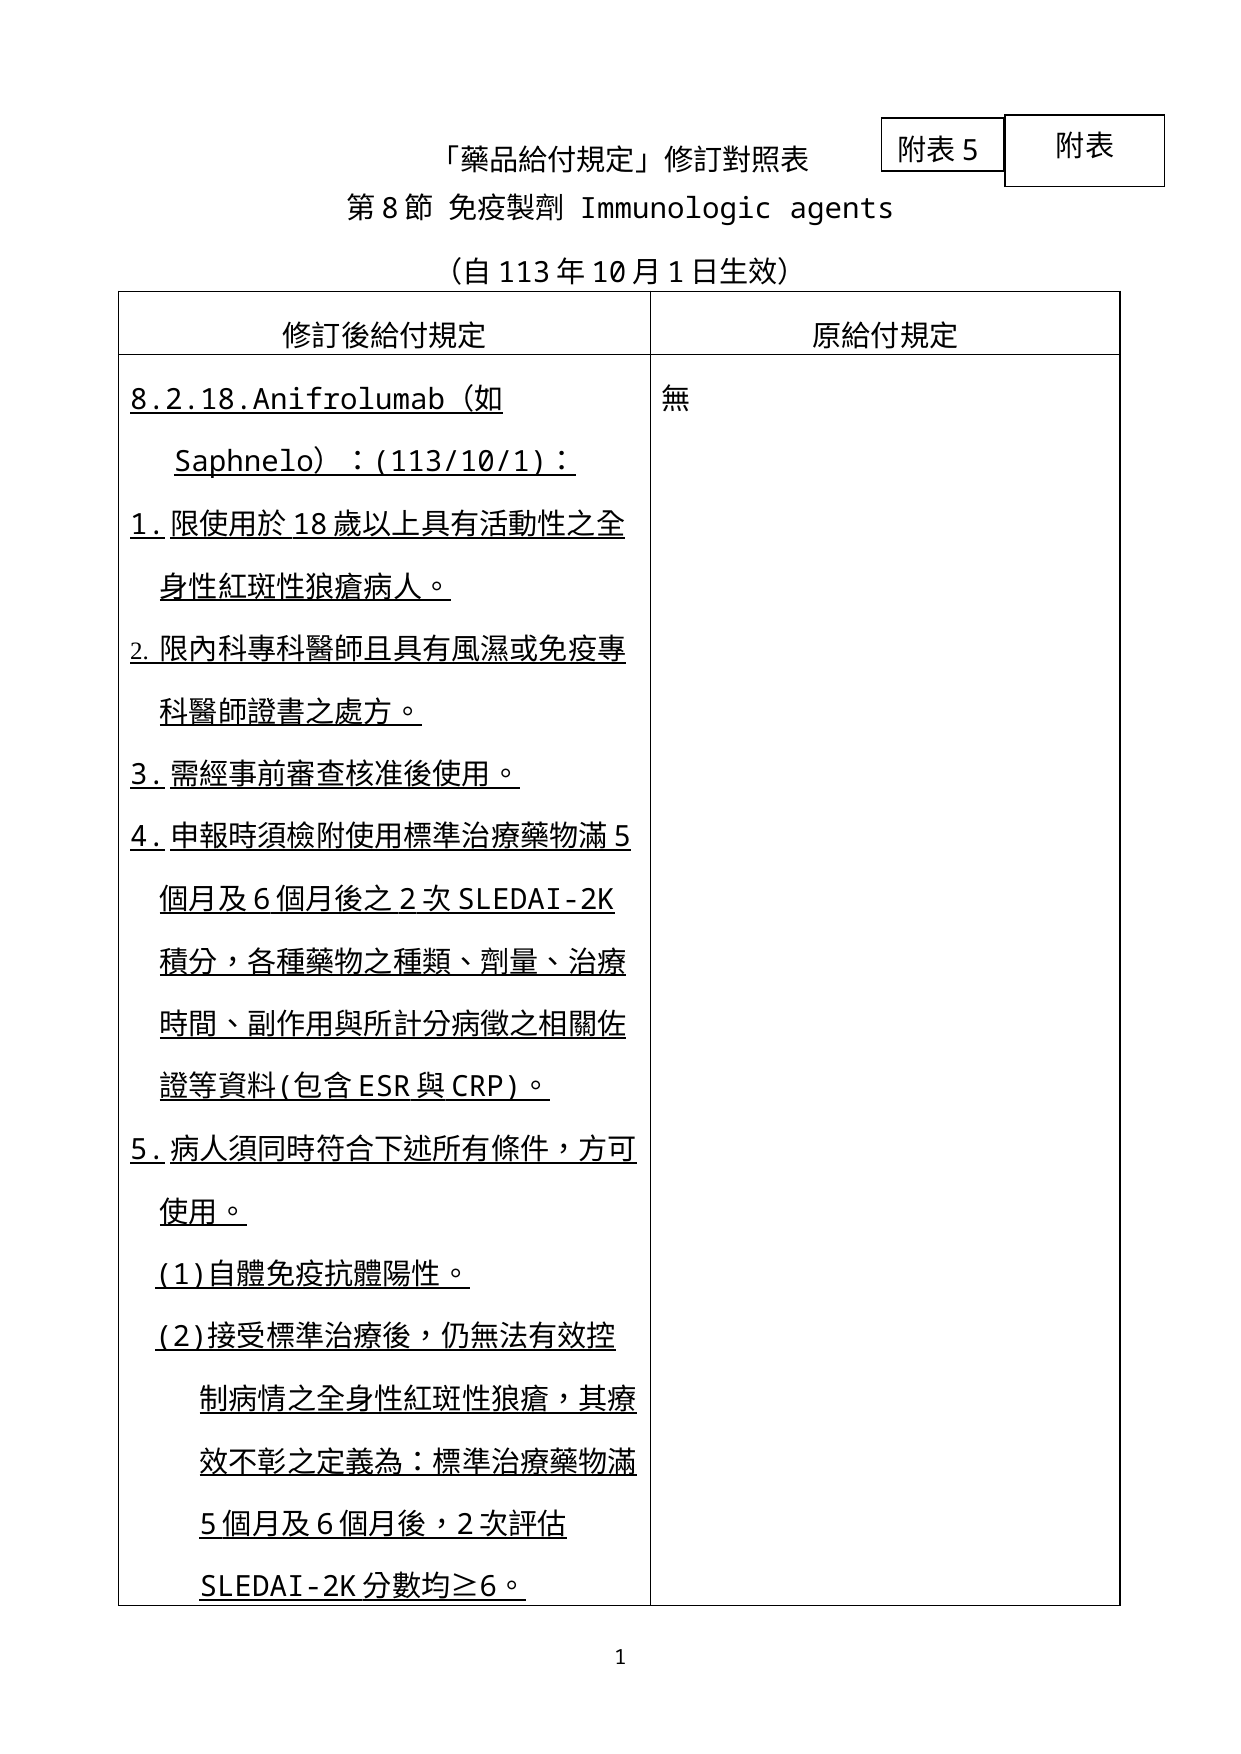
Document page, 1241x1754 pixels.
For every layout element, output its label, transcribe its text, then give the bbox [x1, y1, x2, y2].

text 附表 [1021, 123, 1149, 165]
table_cell 無 [651, 355, 1119, 1605]
text （自113年10月1日生效） [75, 228, 1165, 291]
table_cell 8.2.18.Anifrolumab（如Saphnelo）：(113/10/1)： 限使用於18歲以上具有活動性之全身性紅斑性狼瘡病人。 限內科專科醫師且具有風濕或免疫專科醫師證書之處方。 需經事前審查核准後使用。 申報時須檢附使用標準治療藥物滿5個月及6個月後之2次SLEDAI-2K積分，各種藥物之種類、劑量、治療時間、副作用與所計分病徵之相關佐證等資料(包含ESR與CRP)。 病人須同時符合下述所有條件，方可使用。 (1)自體免疫抗體陽性。 (2)接受標準治療後，仍無法有效控制病情之全身性紅斑性狼瘡，其療效不彰之定義為：標準治療藥物滿5個月及6個月後，2次評估SLEDAI-2K分數均≥6。 [119, 355, 650, 1605]
text 第8節 免疫製劑 Immunologic agents [75, 178, 1165, 228]
table_header 原給付規定 [651, 292, 1119, 354]
text 「藥品給付規定」修訂對照表 [75, 116, 1004, 178]
text [1006, 116, 1164, 186]
table_header 修訂後給付規定 [119, 292, 650, 354]
text 附表5 [897, 126, 988, 162]
